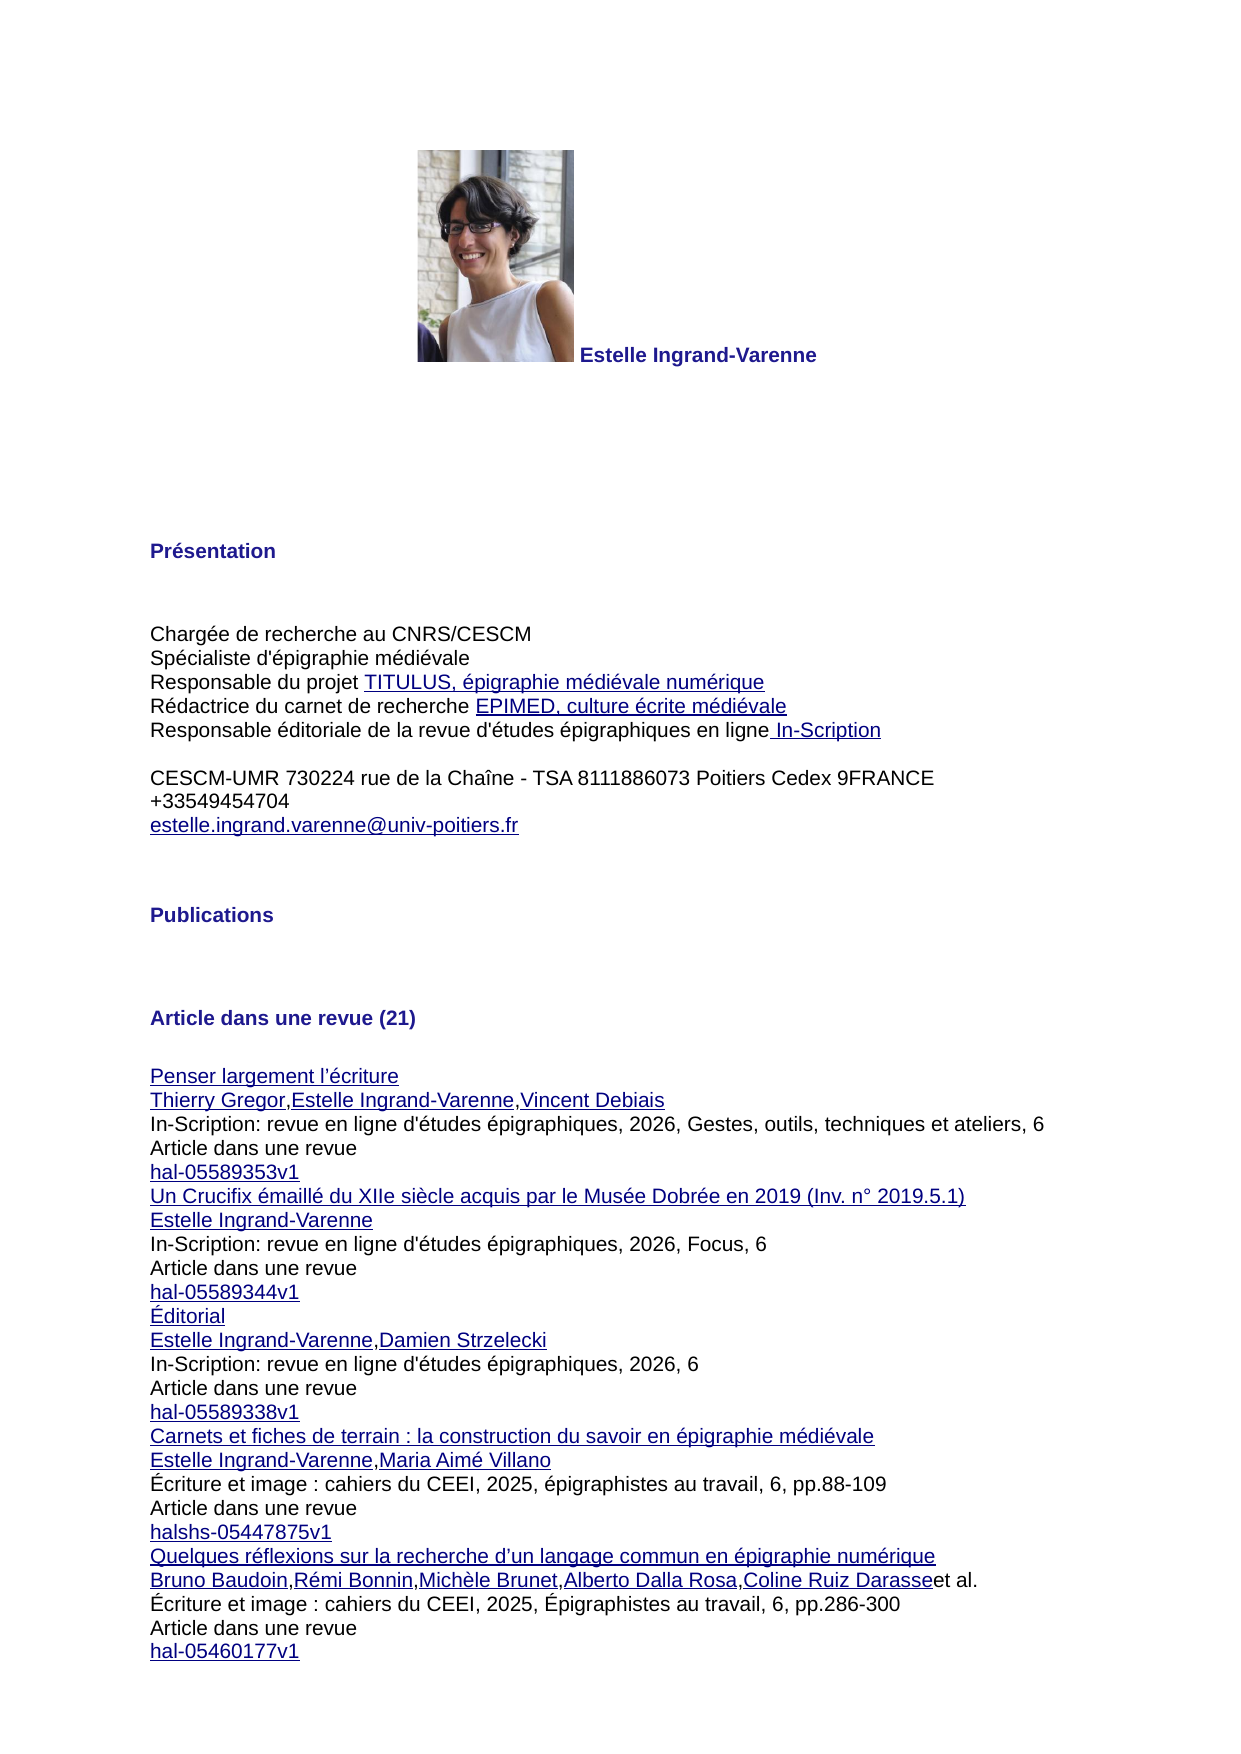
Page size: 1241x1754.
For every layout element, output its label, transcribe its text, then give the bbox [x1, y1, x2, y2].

subtitle Présentation [150, 539, 1090, 563]
text CESCM-UMR 730224 rue de la Chaîne - TSA 8111886073 Poitiers Cedex 9FRANCE [150, 765, 1090, 789]
subtitle Publications [150, 903, 1090, 927]
table_cell Éditorial Estelle Ingrand-Varenne,Damien Strzelecki In-Scription: revue en ligne d'études épigraphiques, 2026, 6 Article dans une revue hal-05589338v1 [150, 1304, 1090, 1424]
subtitle Article dans une revue (21) [150, 1006, 1090, 1030]
text Responsable éditoriale de la revue d'études épigraphiques en ligne In-Scription [150, 717, 1090, 741]
table_cell Quelques réflexions sur la recherche d’un langage commun en épigraphie numérique Bruno Baudoin,Rémi Bonnin,Michèle Brunet,Alberto Dalla Rosa,Coline Ruiz Darasseet al. Écriture et image : cahiers du CEEI, 2025, Épigraphistes au travail, 6, pp.286-300 Article dans une revue hal-05460177v1 [150, 1544, 1090, 1663]
table_cell Carnets et fiches de terrain : la construction du savoir en épigraphie médiévale Estelle Ingrand-Varenne,Maria Aimé Villano Écriture et image : cahiers du CEEI, 2025, épigraphistes au travail, 6, pp.88-109 Article dans une revue halshs-05447875v1 [150, 1424, 1090, 1543]
picture [417, 150, 574, 362]
table_header Penser largement l’écriture Thierry Gregor,Estelle Ingrand-Varenne,Vincent Debiais In-Scription: revue en ligne d'études épigraphiques, 2026, Gestes, outils, techniques et ateliers, 6 Article dans une revue hal-05589353v1 [150, 1064, 1090, 1184]
text Responsable du projet TITULUS, épigraphie médiévale numérique [150, 669, 1090, 693]
table_cell Un Crucifix émaillé du XIIe siècle acquis par le Musée Dobrée en 2019 (Inv. n° 2019.5.1) Estelle Ingrand-Varenne In-Scription: revue en ligne d'études épigraphiques, 2026, Focus, 6 Article dans une revue hal-05589344v1 [150, 1184, 1090, 1304]
text Chargée de recherche au CNRS/CESCM [150, 622, 1090, 646]
subtitle Estelle Ingrand-Varenne [150, 150, 1090, 366]
text Spécialiste d'épigraphie médiévale [150, 646, 1090, 669]
text Rédactrice du carnet de recherche EPIMED, culture écrite médiévale [150, 693, 1090, 717]
text estelle.ingrand.varenne@univ-poitiers.fr [150, 813, 1090, 837]
text +33549454704 [150, 789, 1090, 813]
